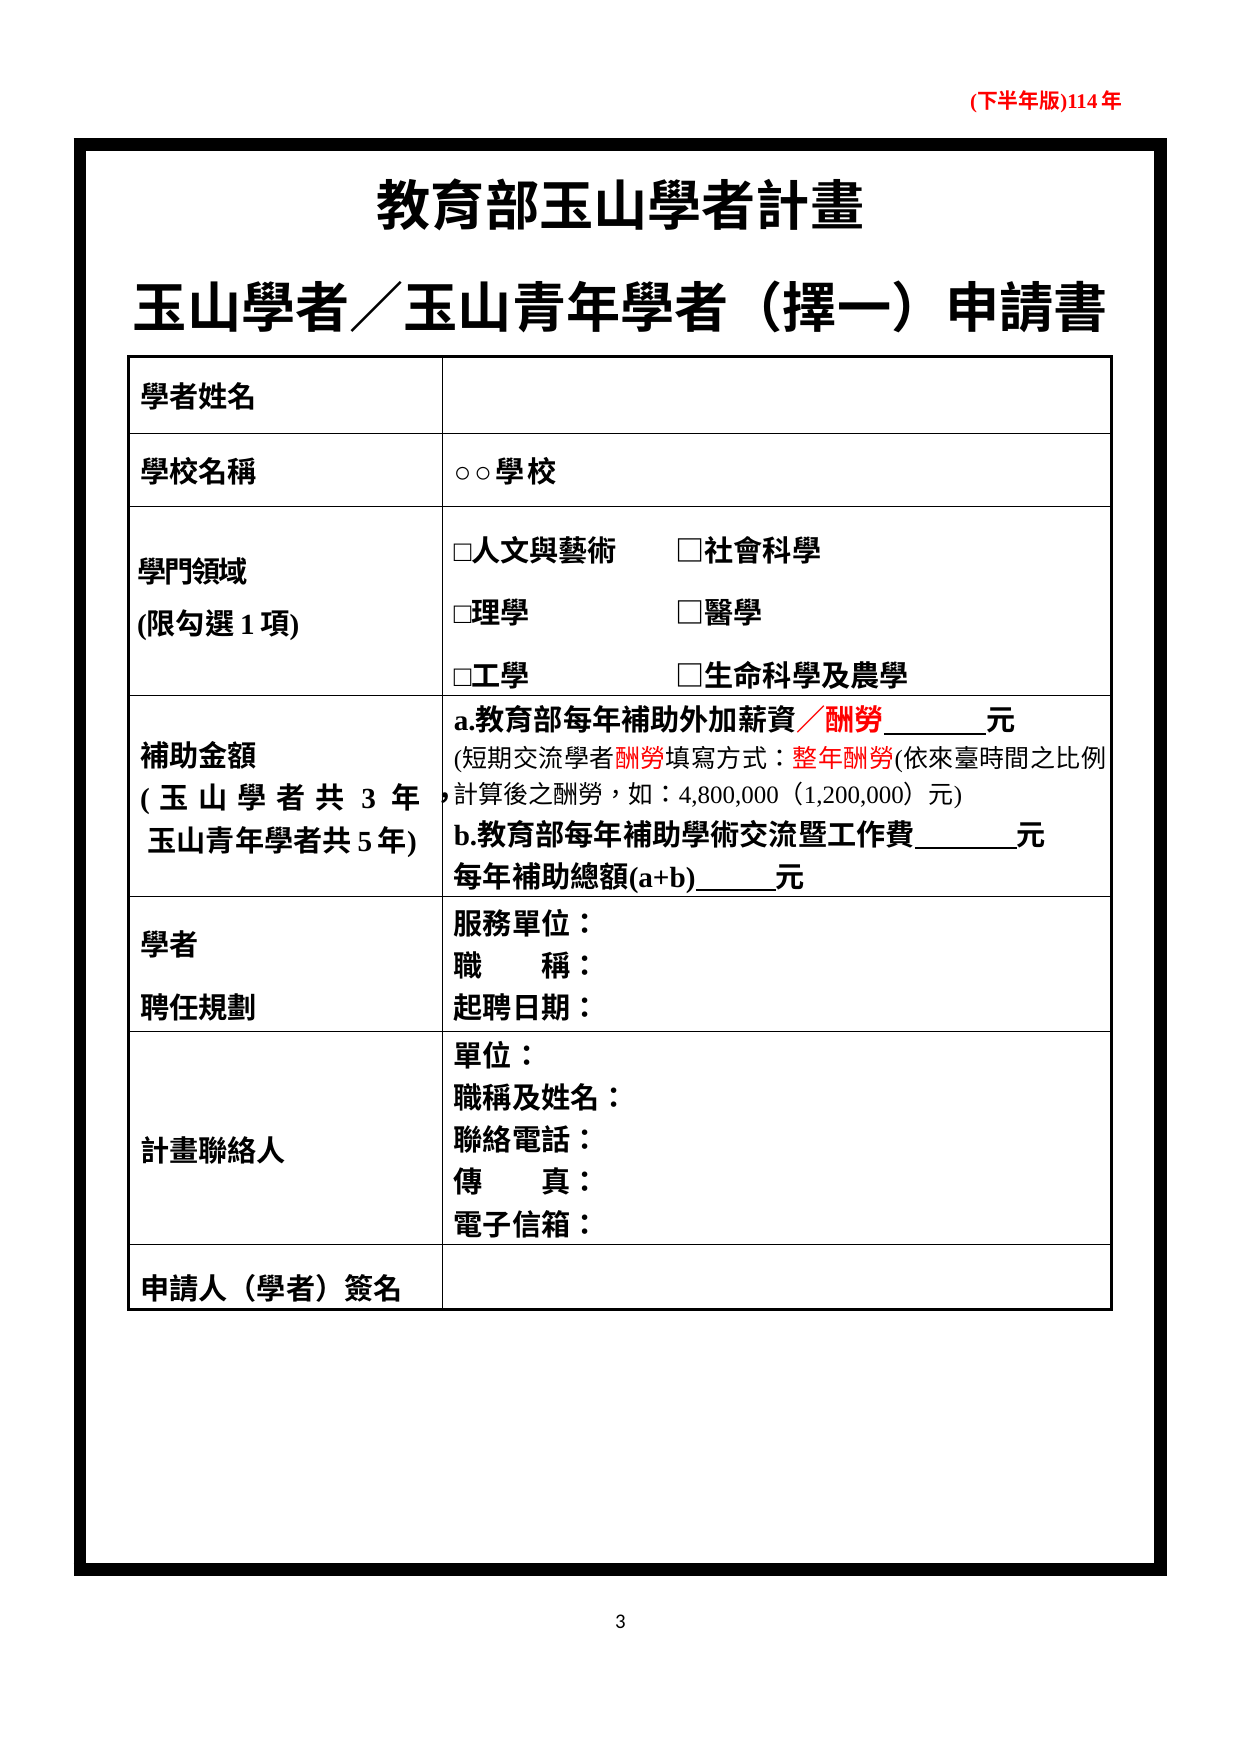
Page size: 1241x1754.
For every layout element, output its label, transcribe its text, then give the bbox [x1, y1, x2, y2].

table_cell ○○學校 [443, 434, 1110, 506]
table_cell □人文與藝術 □社會科學 □理學 □醫學 □工學 □生命科學及農學 [443, 507, 1110, 695]
table_cell 服務單位： 職 稱： 起聘日期： [443, 897, 1110, 1031]
table_header [443, 358, 1110, 432]
table_header 學者姓名 [130, 358, 442, 432]
table_cell 計畫聯絡人 [130, 1032, 442, 1243]
table_cell 補助金額 (玉山學者共3年， 玉山青年學者共5年) [130, 696, 442, 896]
table_header 教育部玉山學者計畫 玉山學者／玉山青年學者（擇一）申請書 [86, 151, 1154, 1563]
table_cell [443, 1245, 1110, 1308]
table_cell 學校名稱 [130, 434, 442, 506]
table_cell a.教育部每年補助外加薪資／酬勞 元 (短期交流學者酬勞填寫方式：整年酬勞(依來臺時間之比例計算後之酬勞，如：4,800,000（1,200,000）元) b.教育部每年補助學術交流暨工作費 元 每年補助總額(a+b) 元 [443, 696, 1110, 896]
table_cell 學門領域 (限勾選1項) [130, 507, 442, 695]
table_cell 申請人（學者）簽名 [130, 1245, 442, 1308]
table_cell 學者 聘任規劃 [130, 897, 442, 1031]
table_cell 單位： 職稱及姓名： 聯絡電話： 傳 真： 電子信箱： [443, 1032, 1110, 1243]
